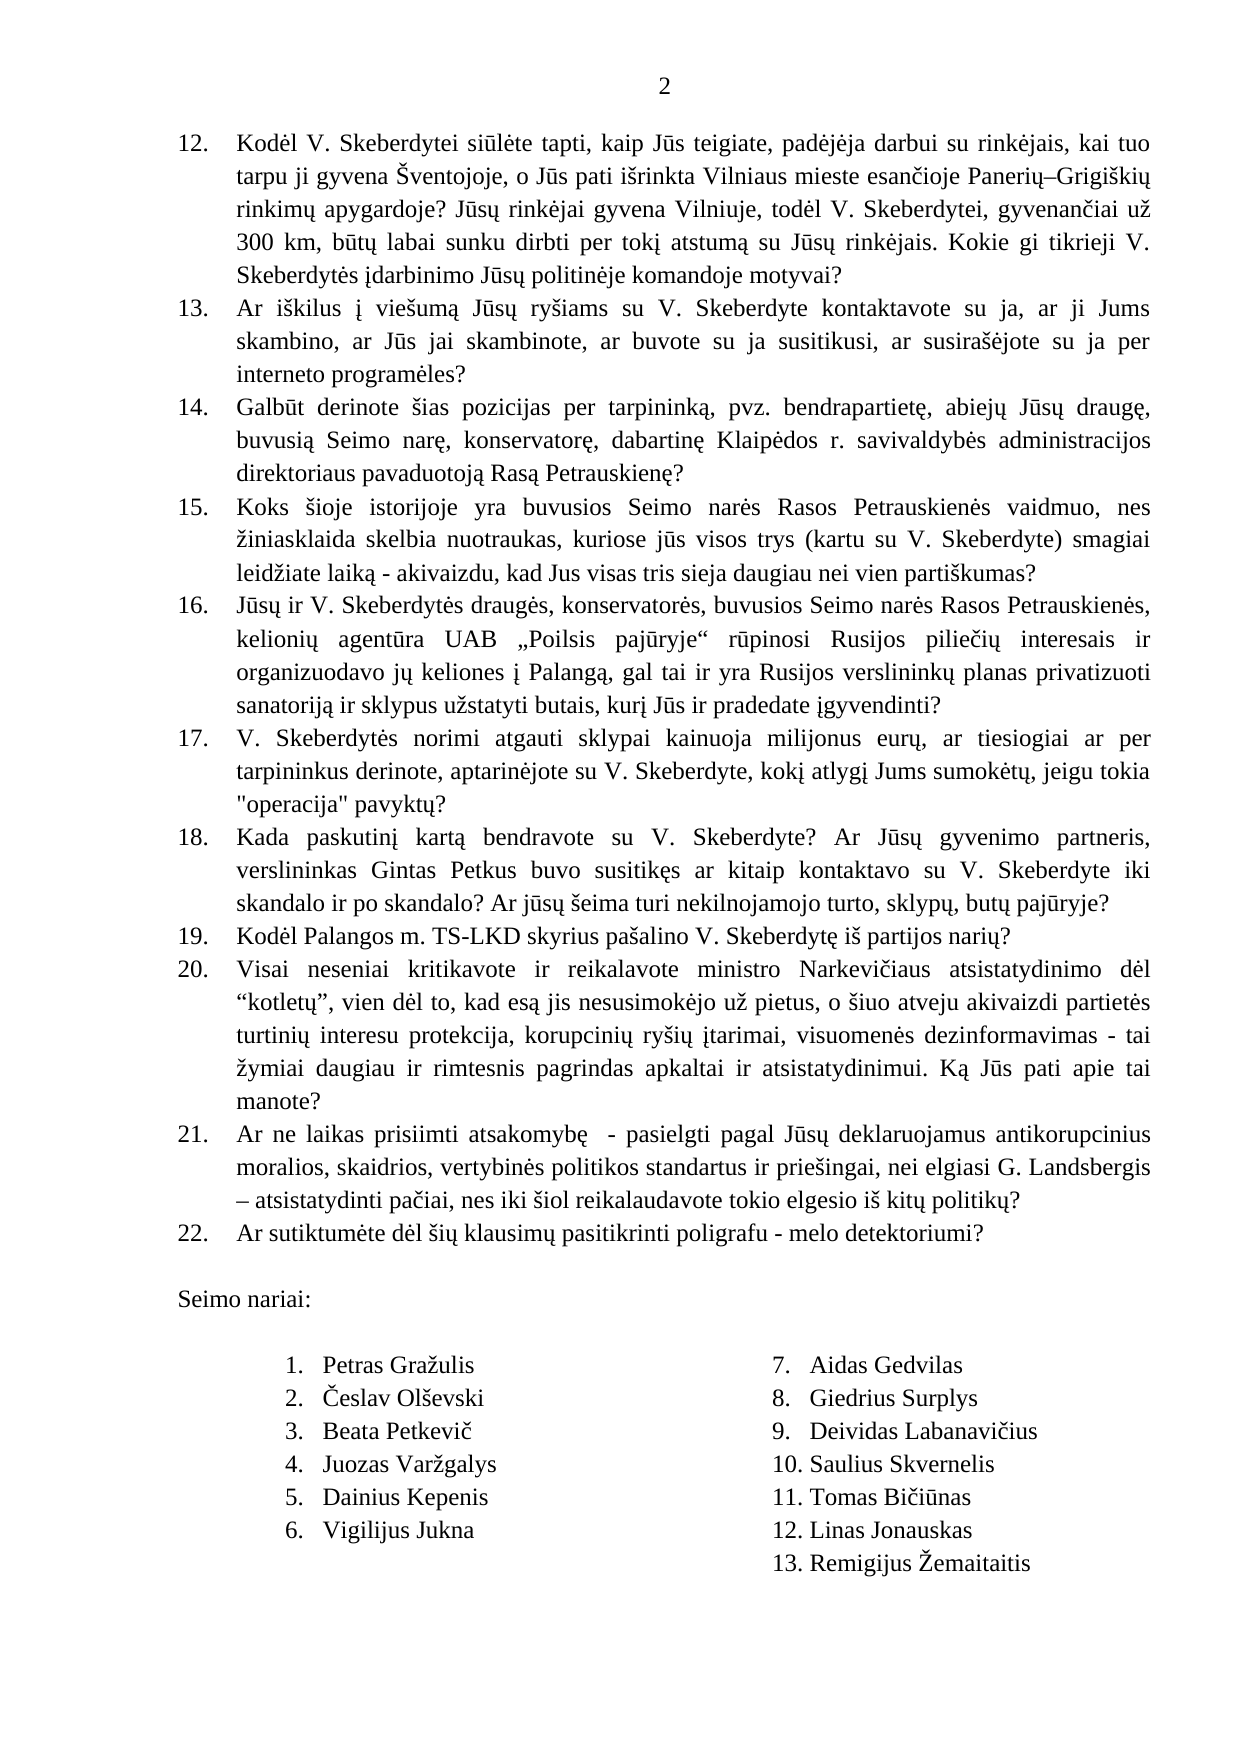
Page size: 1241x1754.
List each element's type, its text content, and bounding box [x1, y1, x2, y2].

list Ar iškilus į viešumą Jūsų ryšiams su V. Skeberdyte kontaktavote su ja, ar ji Jums skambino, ar Jūs jai skambinote, ar buvote su ja susitikusi, ar susirašėjote su ja per interneto programėles? [177, 293, 1152, 388]
list Kada paskutinį kartą bendravote su V. Skeberdyte? Ar Jūsų gyvenimo partneris, verslininkas Gintas Petkus buvo susitikęs ar kitaip kontaktavo su V. Skeberdyte iki skandalo ir po skandalo? Ar jūsų šeima turi nekilnojamojo turto, sklypų, butų pajūryje? [177, 822, 1152, 917]
list Visai neseniai kritikavote ir reikalavote ministro Narkevičiaus atsistatydinimo dėl “kotletų”, vien dėl to, kad esą jis nesusimokėjo už pietus, o šiuo atveju akivaizdi partietės turtinių interesu protekcija, korupcinių ryšių įtarimai, visuomenės dezinformavimas - tai žymiai daugiau ir rimtesnis pagrindas apkaltai ir atsistatydinimui. Ką Jūs pati apie tai manote? [177, 954, 1152, 1115]
list Ar ne laikas prisiimti atsakomybę - pasielgti pagal Jūsų deklaruojamus antikorupcinius moralios, skaidrios, vertybinės politikos standartus ir priešingai, nei elgiasi G. Landsbergis – atsistatydinti pačiai, nes iki šiol reikalaudavote tokio elgesio iš kitų politikų? [177, 1119, 1152, 1214]
table_header Petras Gražulis Česlav Olševski Beata Petkevič Juozas Varžgalys Dainius Kepenis Vigilijus Jukna [163, 1350, 649, 1614]
list Jūsų ir V. Skeberdytės draugės, konservatorės, buvusios Seimo narės Rasos Petrauskienės, kelionių agentūra UAB „Poilsis pajūryje“ rūpinosi Rusijos piliečių interesais ir organizuodavo jų keliones į Palangą, gal tai ir yra Rusijos verslininkų planas privatizuoti sanatoriją ir sklypus užstatyti butais, kurį Jūs ir pradedate įgyvendinti? [177, 591, 1152, 718]
table_header Aidas Gedvilas Giedrius Surplys Deividas Labanavičius Saulius Skvernelis Tomas Bičiūnas Linas Jonauskas Remigijus Žemaitaitis [649, 1350, 1136, 1614]
list Koks šioje istorijoje yra buvusios Seimo narės Rasos Petrauskienės vaidmuo, nes žiniasklaida skelbia nuotraukas, kuriose jūs visos trys (kartu su V. Skeberdyte) smagiai leidžiate laiką - akivaizdu, kad Jus visas tris sieja daugiau nei vien partiškumas? [177, 492, 1152, 586]
list Galbūt derinote šias pozicijas per tarpininką, pvz. bendrapartietę, abiejų Jūsų draugę, buvusią Seimo narę, konservatorę, dabartinę Klaipėdos r. savivaldybės administracijos direktoriaus pavaduotoją Rasą Petrauskienę? [177, 392, 1152, 487]
text Seimo nariai: [177, 1284, 1152, 1313]
list Kodėl Palangos m. TS-LKD skyrius pašalino V. Skeberdytę iš partijos narių? [177, 921, 1152, 949]
list Kodėl V. Skeberdytei siūlėte tapti, kaip Jūs teigiate, padėjėja darbui su rinkėjais, kai tuo tarpu ji gyvena Šventojoje, o Jūs pati išrinkta Vilniaus mieste esančioje Panerių–Grigiškių rinkimų apygardoje? Jūsų rinkėjai gyvena Vilniuje, todėl V. Skeberdytei, gyvenančiai už 300 km, būtų labai sunku dirbti per tokį atstumą su Jūsų rinkėjais. Kokie gi tikrieji V. Skeberdytės įdarbinimo Jūsų politinėje komandoje motyvai? [177, 128, 1152, 289]
list V. Skeberdytės norimi atgauti sklypai kainuoja milijonus eurų, ar tiesiogiai ar per tarpininkus derinote, aptarinėjote su V. Skeberdyte, kokį atlygį Jums sumokėtų, jeigu tokia "operacija" pavyktų? [177, 723, 1152, 817]
list Ar sutiktumėte dėl šių klausimų pasitikrinti poligrafu - melo detektoriumi? [177, 1218, 1152, 1247]
